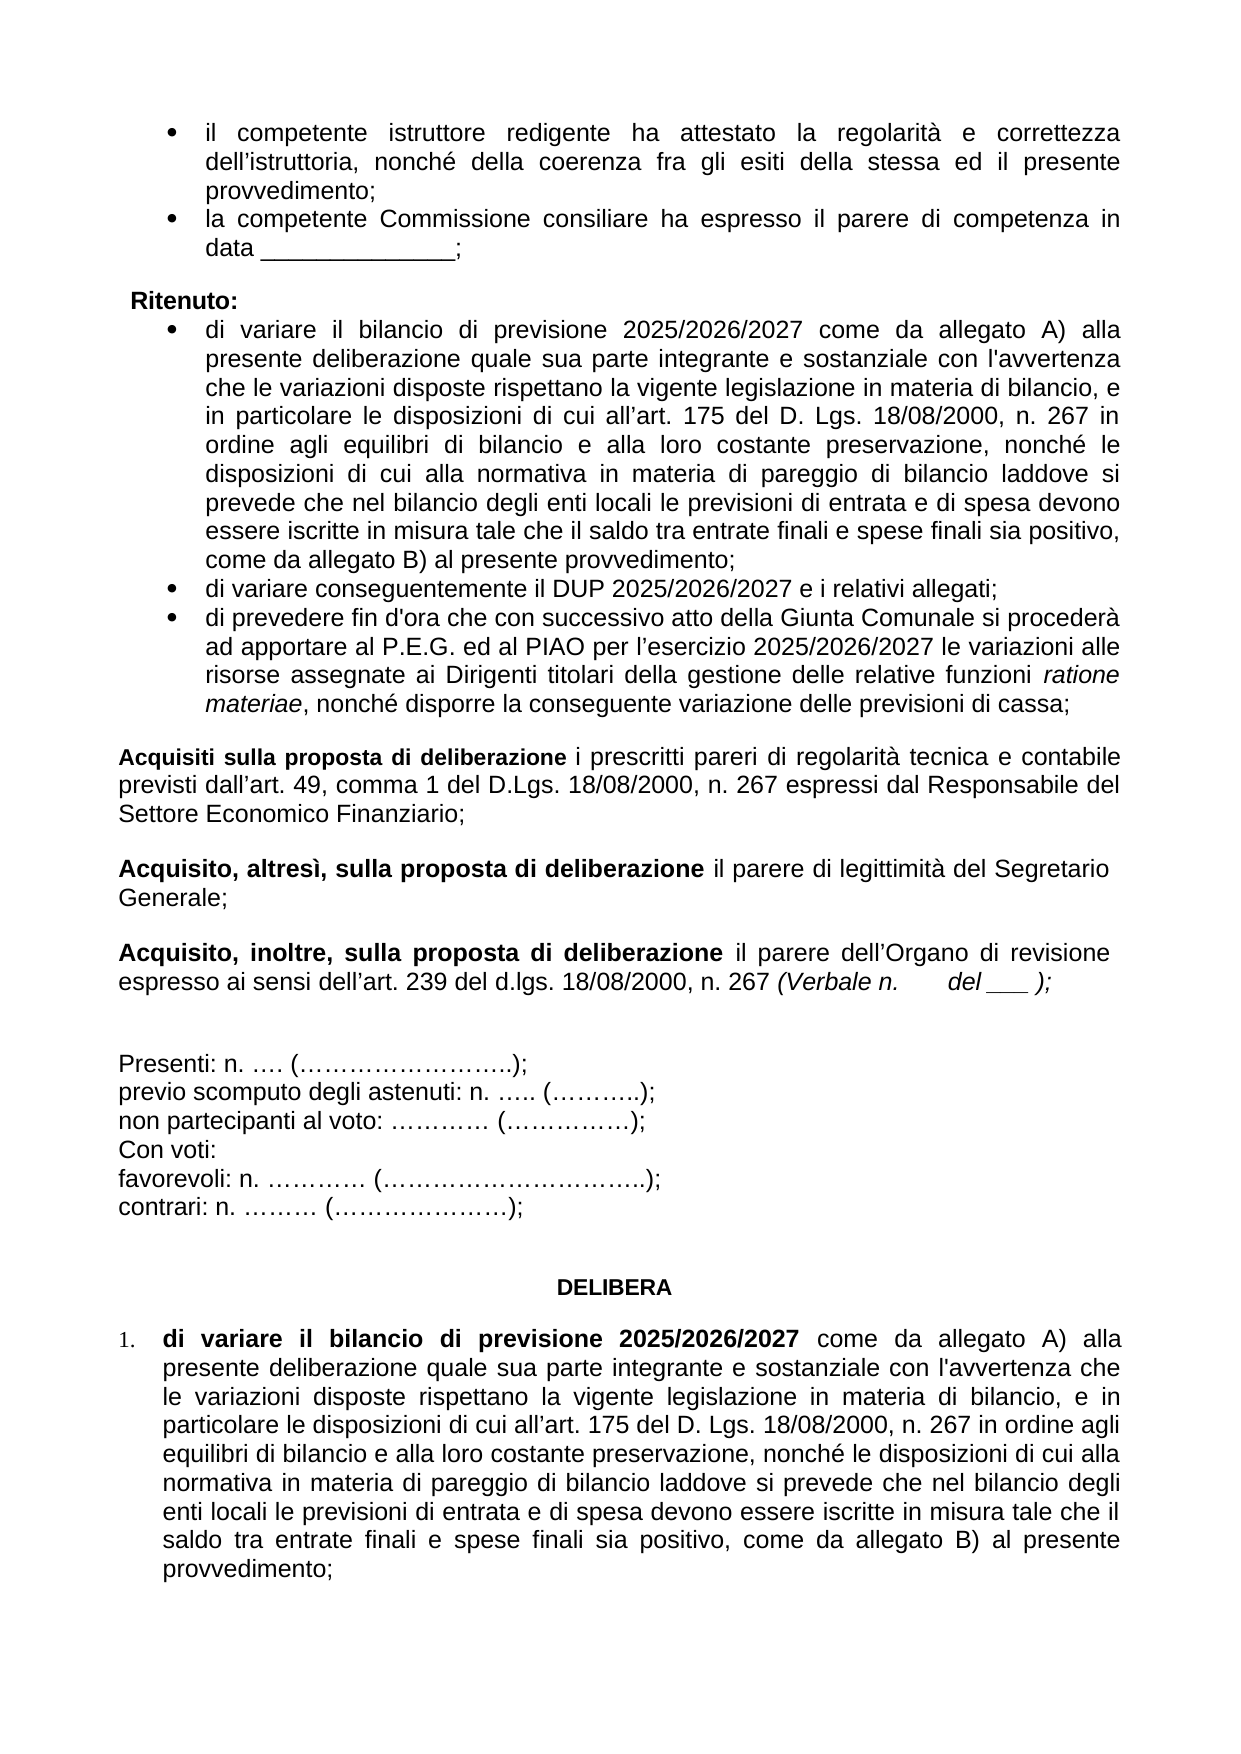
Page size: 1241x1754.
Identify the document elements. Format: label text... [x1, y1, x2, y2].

text previo scomputo degli astenuti: n. ….. (………..); [118, 1077, 1111, 1106]
list di prevedere fin d'ora che con successivo atto della Giunta Comunale si procederà ad apportare al P.E.G. ed al PIAO per l’esercizio 2025/2026/2027 le variazioni alle risorse assegnate ai Dirigenti titolari della gestione delle relative funzioni ratione materiae, nonché disporre la conseguente variazione delle previsioni di cassa; [168, 603, 1122, 718]
text Presenti: n. …. (……………………..); [118, 1048, 1111, 1077]
text Acquisito, inoltre, sulla proposta di deliberazione il parere dell’Organo di revisione espresso ai sensi dell’art. 239 del d.lgs. 18/08/2000, n. 267 (Verbale n. del ___ ); [118, 938, 1111, 996]
list di variare conseguentemente il DUP 2025/2026/2027 e i relativi allegati; [168, 574, 1122, 603]
subtitle Ritenuto: [130, 286, 1122, 315]
text favorevoli: n. ………… (…………………………..); [118, 1163, 1111, 1192]
text DELIBERA [118, 1274, 1111, 1300]
text Acquisito, altresì, sulla proposta di deliberazione il parere di legittimità del Segretario Generale; [118, 854, 1110, 912]
list di variare il bilancio di previsione 2025/2026/2027 come da allegato A) alla presente deliberazione quale sua parte integrante e sostanziale con l'avvertenza che le variazioni disposte rispettano la vigente legislazione in materia di bilancio, e in particolare le disposizioni di cui all’art. 175 del D. Lgs. 18/08/2000, n. 267 in ordine agli equilibri di bilancio e alla loro costante preservazione, nonché le disposizioni di cui alla normativa in materia di pareggio di bilancio laddove si prevede che nel bilancio degli enti locali le previsioni di entrata e di spesa devono essere iscritte in misura tale che il saldo tra entrate finali e spese finali sia positivo, come da allegato B) al presente provvedimento; [118, 1324, 1122, 1583]
text Con voti: [118, 1135, 1111, 1163]
text contrari: n. ……… (…………………); [118, 1192, 1111, 1221]
list il competente istruttore redigente ha attestato la regolarità e correttezza dell’istruttoria, nonché della coerenza fra gli esiti della stessa ed il presente provvedimento; [168, 118, 1122, 204]
list di variare il bilancio di previsione 2025/2026/2027 come da allegato A) alla presente deliberazione quale sua parte integrante e sostanziale con l'avvertenza che le variazioni disposte rispettano la vigente legislazione in materia di bilancio, e in particolare le disposizioni di cui all’art. 175 del D. Lgs. 18/08/2000, n. 267 in ordine agli equilibri di bilancio e alla loro costante preservazione, nonché le disposizioni di cui alla normativa in materia di pareggio di bilancio laddove si prevede che nel bilancio degli enti locali le previsioni di entrata e di spesa devono essere iscritte in misura tale che il saldo tra entrate finali e spese finali sia positivo, come da allegato B) al presente provvedimento; [168, 315, 1122, 574]
list Acquisiti sulla proposta di deliberazione i prescritti pareri di regolarità tecnica e contabile previsti dall’art. 49, comma 1 del D.Lgs. 18/08/2000, n. 267 espressi dal Responsabile del Settore Economico Finanziario; [118, 742, 1122, 828]
list la competente Commissione consiliare ha espresso il parere di competenza in data ______________; [168, 204, 1122, 262]
text non partecipanti al voto: ………… (……………); [118, 1106, 1111, 1135]
